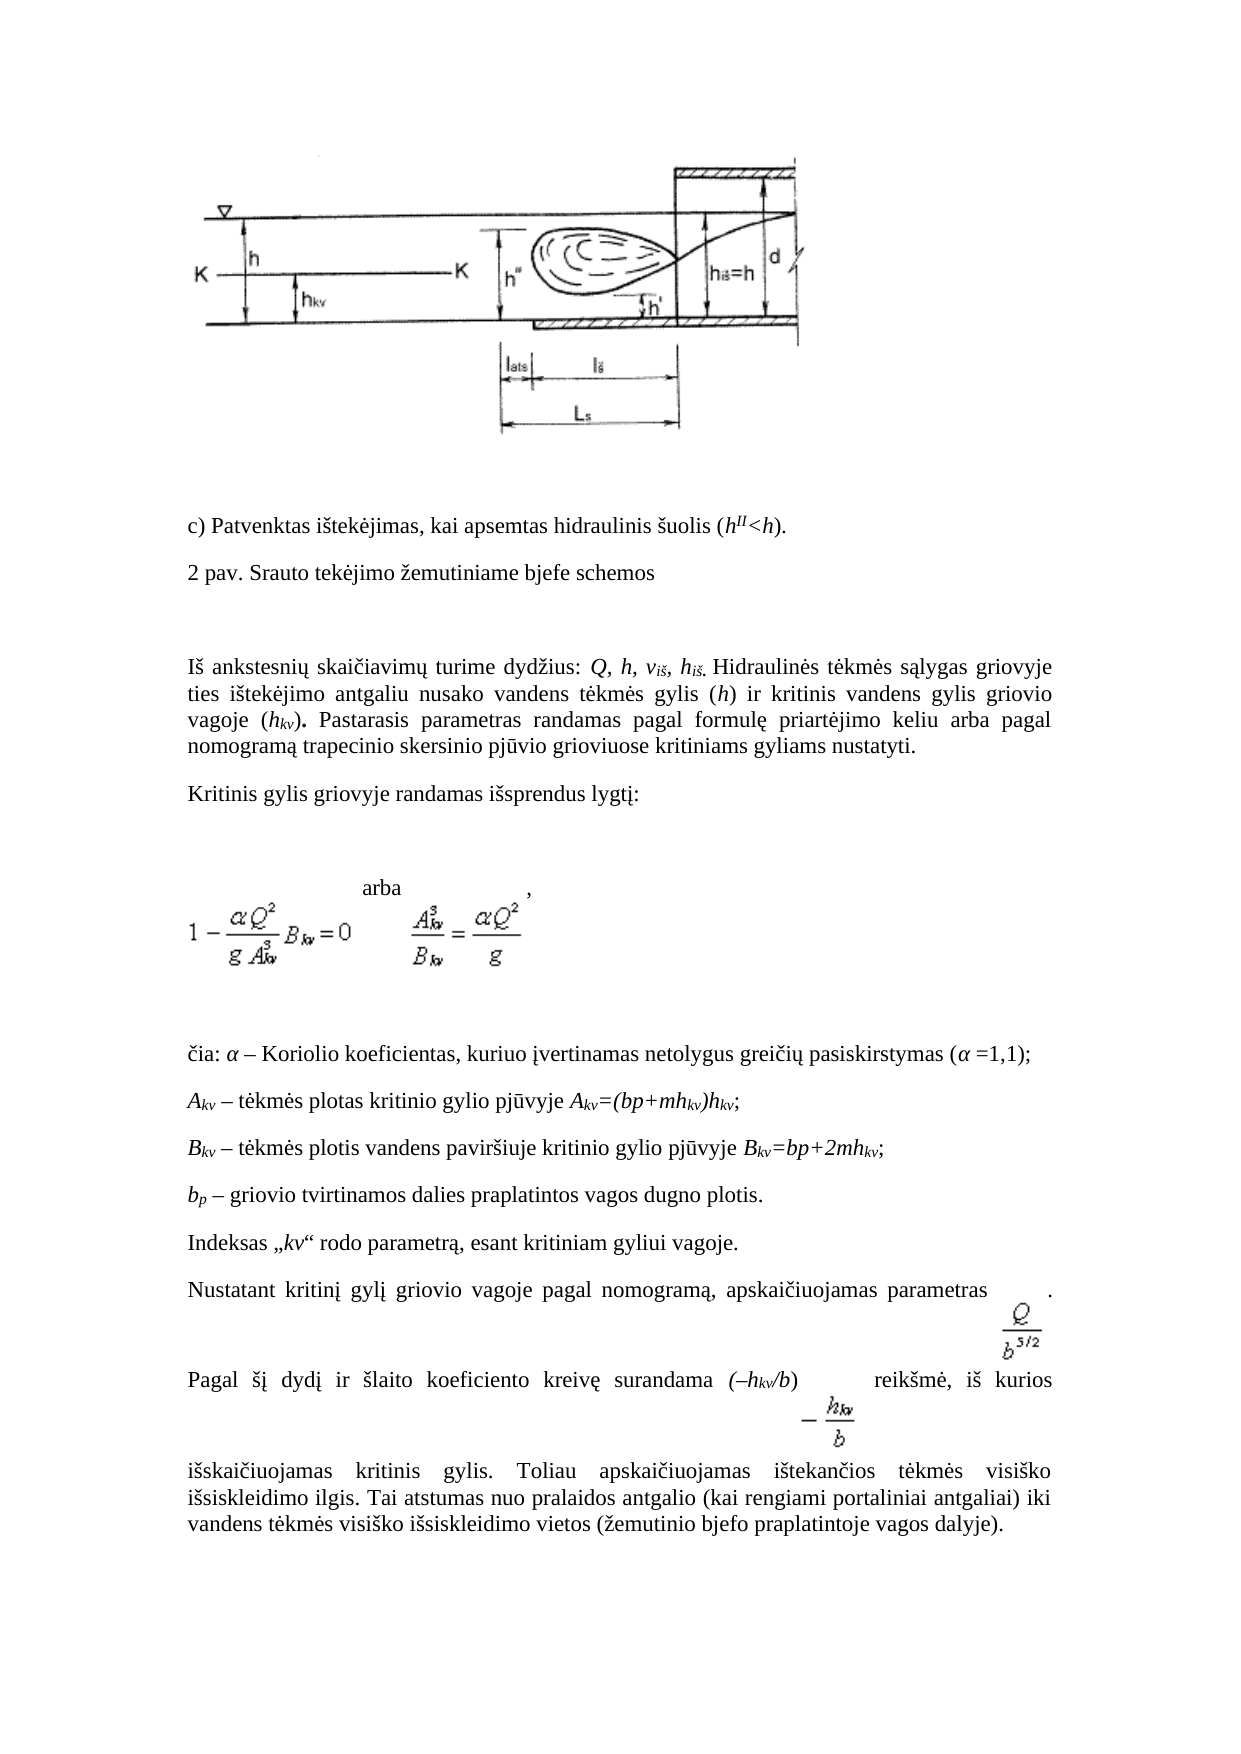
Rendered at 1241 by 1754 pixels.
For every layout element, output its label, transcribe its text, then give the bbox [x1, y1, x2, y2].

text Akv – tėkmės plotas kritinio gylio pjūvyje Akv=(bp+mhkv)hkv; [187, 1087, 1053, 1113]
text Kritinis gylis griovyje randamas išsprendus lygtį: [187, 779, 1053, 806]
text čia: α – Koriolio koeficientas, kuriuo įvertinamas netolygus greičių pasiskirstymas (α =1,1); [187, 1040, 1053, 1066]
text arba , [187, 874, 1053, 972]
text Bkv – tėkmės plotis vandens paviršiuje kritinio gylio pjūvyje Bkv=bp+2mhkv; [187, 1134, 1053, 1161]
text Indeksas „kv“ rodo parametrą, esant kritiniam gyliui vagoje. [187, 1229, 1053, 1255]
text bp – griovio tvirtinamos dalies praplatintos vagos dugno plotis. [187, 1181, 1053, 1208]
text Nustatant kritinį gylį griovio vagoje pagal nomogramą, apskaičiuojamas parametras . Pagal šį dydį ir šlaito koeficiento kreivę surandama (–hkv/b) reikšmė, iš kurios išskaičiuojamas kritinis gylis. Toliau apskaičiuojamas ištekančios tėkmės visiško išsiskleidimo ilgis. Tai atstumas nuo pralaidos antgalio (kai rengiami portaliniai antgaliai) iki vandens tėkmės visiško išsiskleidimo vietos (žemutinio bjefo praplatintoje vagos dalyje). [187, 1276, 1053, 1537]
text 2 pav. Srauto tekėjimo žemutiniame bjefe schemos [187, 559, 1053, 585]
text Iš ankstesnių skaičiavimų turime dydžius: Q, h, viš, hiš. Hidraulinės tėkmės sąlygas griovyje ties ištekėjimo antgaliu nusako vandens tėkmės gylis (h) ir kritinis vandens gylis griovio vagoje (hkv). Pastarasis parametras randamas pagal formulę priartėjimo keliu arba pagal nomogramą trapecinio skersinio pjūvio grioviuose kritiniams gyliams nustatyti. [187, 653, 1053, 759]
text c) Patvenktas ištekėjimas, kai apsemtas hidraulinis šuolis (hII<h). [187, 512, 1053, 538]
